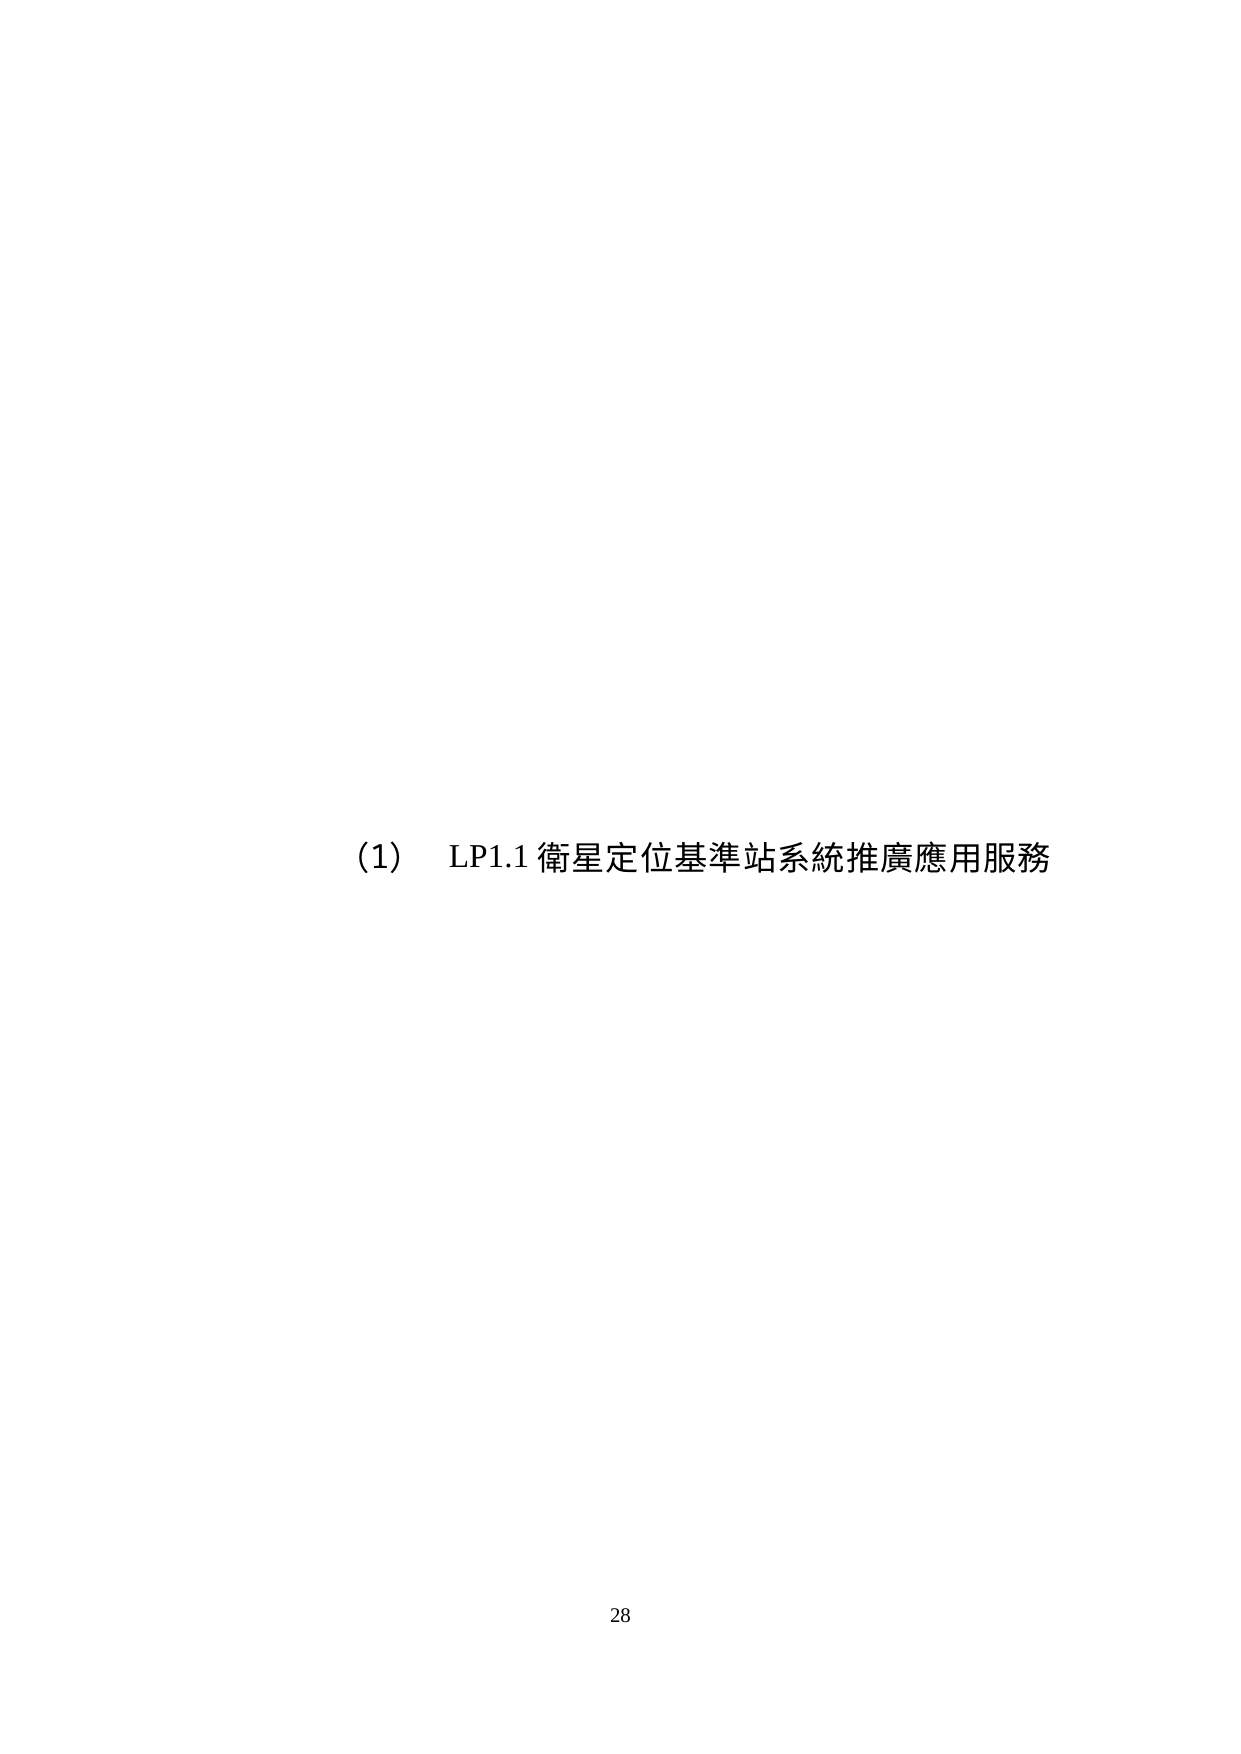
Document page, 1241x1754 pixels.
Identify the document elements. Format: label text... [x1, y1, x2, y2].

list LP1.1衛星定位基準站系統推廣應用服務項目數：請控制測量科注意都市發展局試辦中精度動態定位於控制測量業務之進度。 [336, 814, 1053, 877]
